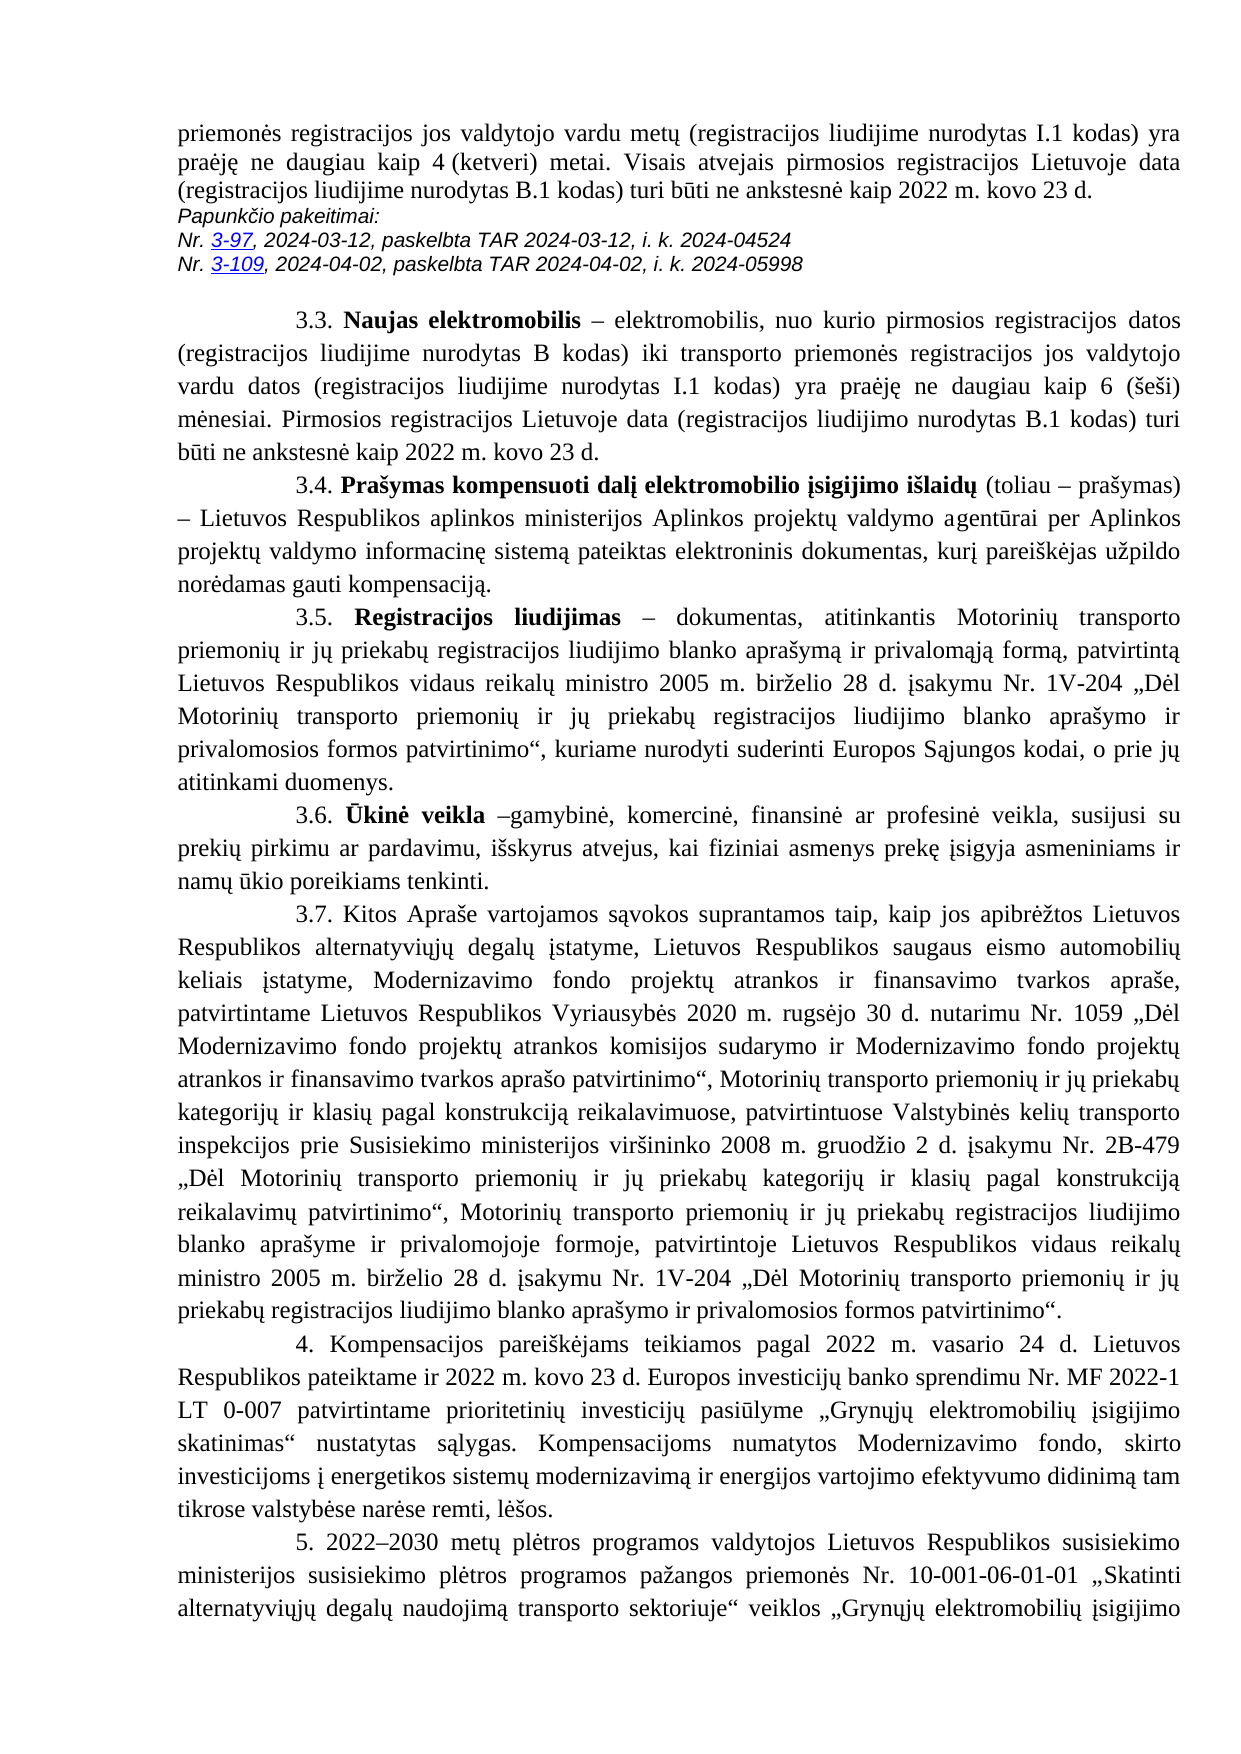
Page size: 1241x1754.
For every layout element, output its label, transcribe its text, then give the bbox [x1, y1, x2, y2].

text 3.3. Naujas elektromobilis – elektromobilis, nuo kurio pirmosios registracijos datos (registracijos liudijime nurodytas B kodas) iki transporto priemonės registracijos jos valdytojo vardu datos (registracijos liudijime nurodytas I.1 kodas) yra praėję ne daugiau kaip 6 (šeši) mėnesiai. Pirmosios registracijos Lietuvoje data (registracijos liudijimo nurodytas B.1 kodas) turi būti ne ankstesnė kaip 2022 m. kovo 23 d. [177, 305, 1181, 466]
text 3.7. Kitos Apraše vartojamos sąvokos suprantamos taip, kaip jos apibrėžtos Lietuvos Respublikos alternatyviųjų degalų įstatyme, Lietuvos Respublikos saugaus eismo automobilių keliais įstatyme, Modernizavimo fondo projektų atrankos ir finansavimo tvarkos apraše, patvirtintame Lietuvos Respublikos Vyriausybės 2020 m. rugsėjo 30 d. nutarimu Nr. 1059 „Dėl Modernizavimo fondo projektų atrankos komisijos sudarymo ir Modernizavimo fondo projektų atrankos ir finansavimo tvarkos aprašo patvirtinimo“, Motorinių transporto priemonių ir jų priekabų kategorijų ir klasių pagal konstrukciją reikalavimuose, patvirtintuose Valstybinės kelių transporto inspekcijos prie Susisiekimo ministerijos viršininko 2008 m. gruodžio 2 d. įsakymu Nr. 2B-479 „Dėl Motorinių transporto priemonių ir jų priekabų kategorijų ir klasių pagal konstrukciją reikalavimų patvirtinimo“, Motorinių transporto priemonių ir jų priekabų registracijos liudijimo blanko aprašyme ir privalomojoje formoje, patvirtintoje Lietuvos Respublikos vidaus reikalų ministro 2005 m. birželio 28 d. įsakymu Nr. 1V-204 „Dėl Motorinių transporto priemonių ir jų priekabų registracijos liudijimo blanko aprašymo ir privalomosios formos patvirtinimo“. [177, 899, 1181, 1324]
text 4. Kompensacijos pareiškėjams teikiamos pagal 2022 m. vasario 24 d. Lietuvos Respublikos pateiktame ir 2022 m. kovo 23 d. Europos investicijų banko sprendimu Nr. MF 2022-1 LT 0-007 patvirtintame prioritetinių investicijų pasiūlyme „Grynųjų elektromobilių įsigijimo skatinimas“ nustatytas sąlygas. Kompensacijoms numatytos Modernizavimo fondo, skirto investicijoms į energetikos sistemų modernizavimą ir energijos vartojimo efektyvumo didinimą tam tikrose valstybėse narėse remti, lėšos. [177, 1329, 1181, 1522]
text priemonės registracijos jos valdytojo vardu metų (registracijos liudijime nurodytas I.1 kodas) yra praėję ne daugiau kaip 4 (ketveri) metai. Visais atvejais pirmosios registracijos Lietuvoje data (registracijos liudijime nurodytas B.1 kodas) turi būti ne ankstesnė kaip 2022 m. kovo 23 d. [177, 118, 1181, 204]
text 3.4. Prašymas kompensuoti dalį elektromobilio įsigijimo išlaidų (toliau – prašymas) – Lietuvos Respublikos aplinkos ministerijos Aplinkos projektų valdymo agentūrai per Aplinkos projektų valdymo informacinę sistemą pateiktas elektroninis dokumentas, kurį pareiškėjas užpildo norėdamas gauti kompensaciją. [177, 470, 1181, 598]
text Nr. 3-97, 2024-03-12, paskelbta TAR 2024-03-12, i. k. 2024-04524 [177, 228, 1181, 252]
text 5. 2022–2030 metų plėtros programos valdytojos Lietuvos Respublikos susisiekimo ministerijos susisiekimo plėtros programos pažangos priemonės Nr. 10-001-06-01-01 „Skatinti alternatyviųjų degalų naudojimą transporto sektoriuje“ veiklos „Grynųjų elektromobilių įsigijimo [177, 1527, 1181, 1622]
text 3.5. Registracijos liudijimas – dokumentas, atitinkantis Motorinių transporto priemonių ir jų priekabų registracijos liudijimo blanko aprašymą ir privalomąją formą, patvirtintą Lietuvos Respublikos vidaus reikalų ministro 2005 m. birželio 28 d. įsakymu Nr. 1V-204 „Dėl Motorinių transporto priemonių ir jų priekabų registracijos liudijimo blanko aprašymo ir privalomosios formos patvirtinimo“, kuriame nurodyti suderinti Europos Sąjungos kodai, o prie jų atitinkami duomenys. [177, 602, 1181, 796]
text Nr. 3-109, 2024-04-02, paskelbta TAR 2024-04-02, i. k. 2024-05998 [177, 252, 1181, 276]
text Papunkčio pakeitimai: [177, 204, 1181, 228]
text 3.6. Ūkinė veikla –gamybinė, komercinė, finansinė ar profesinė veikla, susijusi su prekių pirkimu ar pardavimu, išskyrus atvejus, kai fiziniai asmenys prekę įsigyja asmeniniams ir namų ūkio poreikiams tenkinti. [177, 800, 1181, 895]
